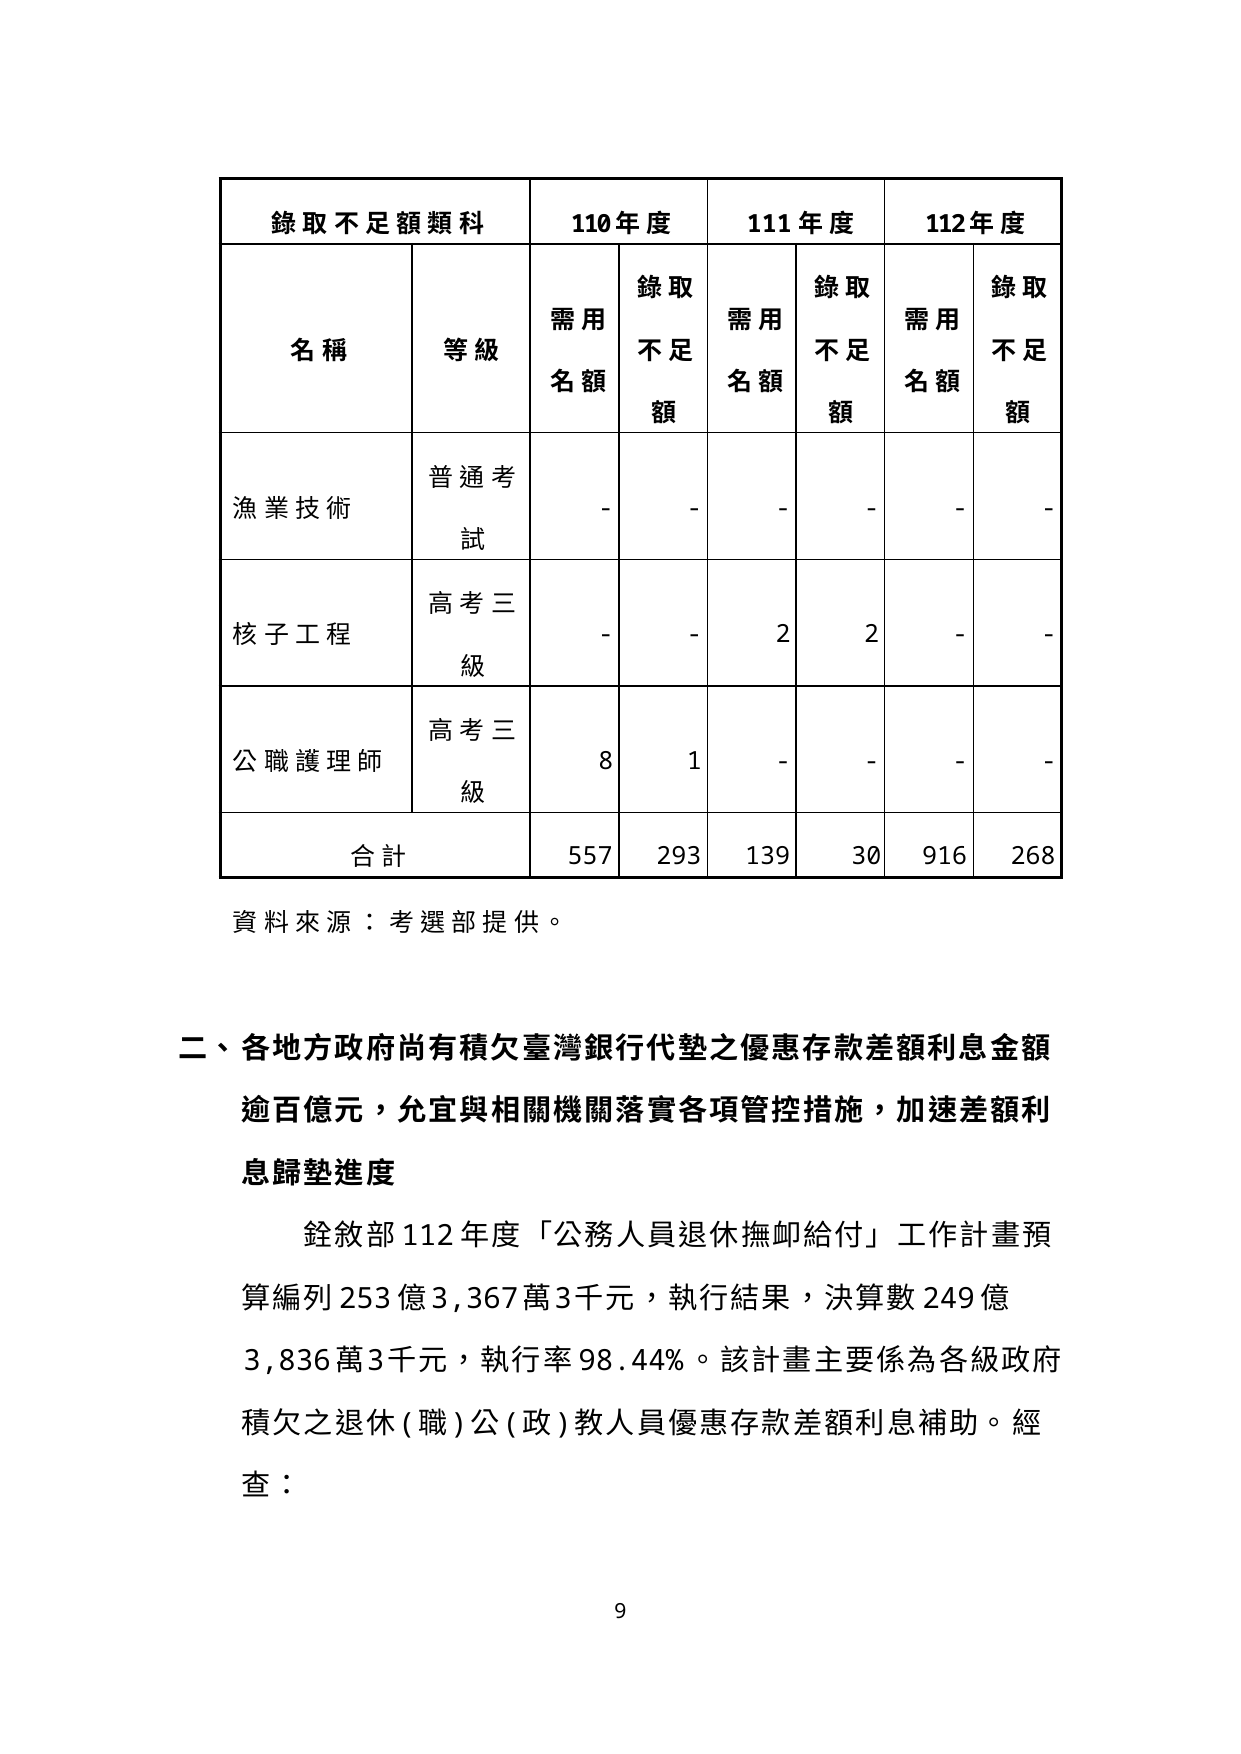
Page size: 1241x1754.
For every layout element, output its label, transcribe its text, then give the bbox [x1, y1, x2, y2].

table_cell 核子工程 [222, 560, 411, 685]
table_cell 需用 名額 [708, 245, 795, 432]
table_cell - [885, 560, 973, 685]
table_cell 公職護理師 [222, 687, 411, 812]
table_cell 916 [885, 813, 973, 876]
table_cell - [974, 687, 1060, 812]
table_cell - [797, 687, 884, 812]
table_cell - [885, 687, 973, 812]
table_cell 需用 名額 [885, 245, 973, 432]
text 二、各地方政府尚有積欠臺灣銀行代墊之優惠存款差額利息金額逾百億元，允宜與相關機關落實各項管控措施，加速差額利息歸墊進度 [177, 1004, 1063, 1191]
table_cell 普通考試 [413, 433, 529, 558]
table_cell - [620, 433, 707, 558]
table_cell - [620, 560, 707, 685]
table_cell - [797, 433, 884, 558]
table_cell 557 [531, 813, 618, 876]
table_cell 268 [974, 813, 1060, 876]
table_cell - [708, 433, 795, 558]
table_cell - [974, 433, 1060, 558]
text 銓敘部112年度「公務人員退休撫卹給付」工作計畫預算編列253億3,367萬3千元，執行結果，決算數249億3,836萬3千元，執行率98.44%。該計畫主要係為各級政府積欠之退休(職)公(政)教人員優惠存款差額利息補助。經查： [236, 1191, 1063, 1504]
table_header 錄取不足額類科 [222, 180, 529, 243]
table_cell 293 [620, 813, 707, 876]
table_cell 需用 名額 [531, 245, 618, 432]
text 資料來源：考選部提供。 [222, 879, 1063, 941]
table_cell - [531, 433, 618, 558]
table_cell 名稱 [222, 245, 411, 432]
table_cell 合計 [222, 813, 529, 876]
table_cell 錄取不足額 [974, 245, 1060, 432]
table_cell 1 [620, 687, 707, 812]
table_cell - [708, 687, 795, 812]
table_cell 2 [708, 560, 795, 685]
table_cell - [974, 560, 1060, 685]
table_cell - [531, 560, 618, 685]
table_header 110年度 [531, 180, 707, 243]
table_cell 漁業技術 [222, 433, 411, 558]
table_cell 等級 [413, 245, 529, 432]
table_cell 139 [708, 813, 795, 876]
table_header 111年度 [708, 180, 884, 243]
table_cell 錄取不足額 [620, 245, 707, 432]
table_cell 2 [797, 560, 884, 685]
table_cell 高考三級 [413, 560, 529, 685]
table_cell 高考三級 [413, 687, 529, 812]
table_cell 錄取不足額 [797, 245, 884, 432]
table_cell 8 [531, 687, 618, 812]
table_header 112年度 [885, 180, 1060, 243]
table_cell 30 [797, 813, 884, 876]
table_cell - [885, 433, 973, 558]
